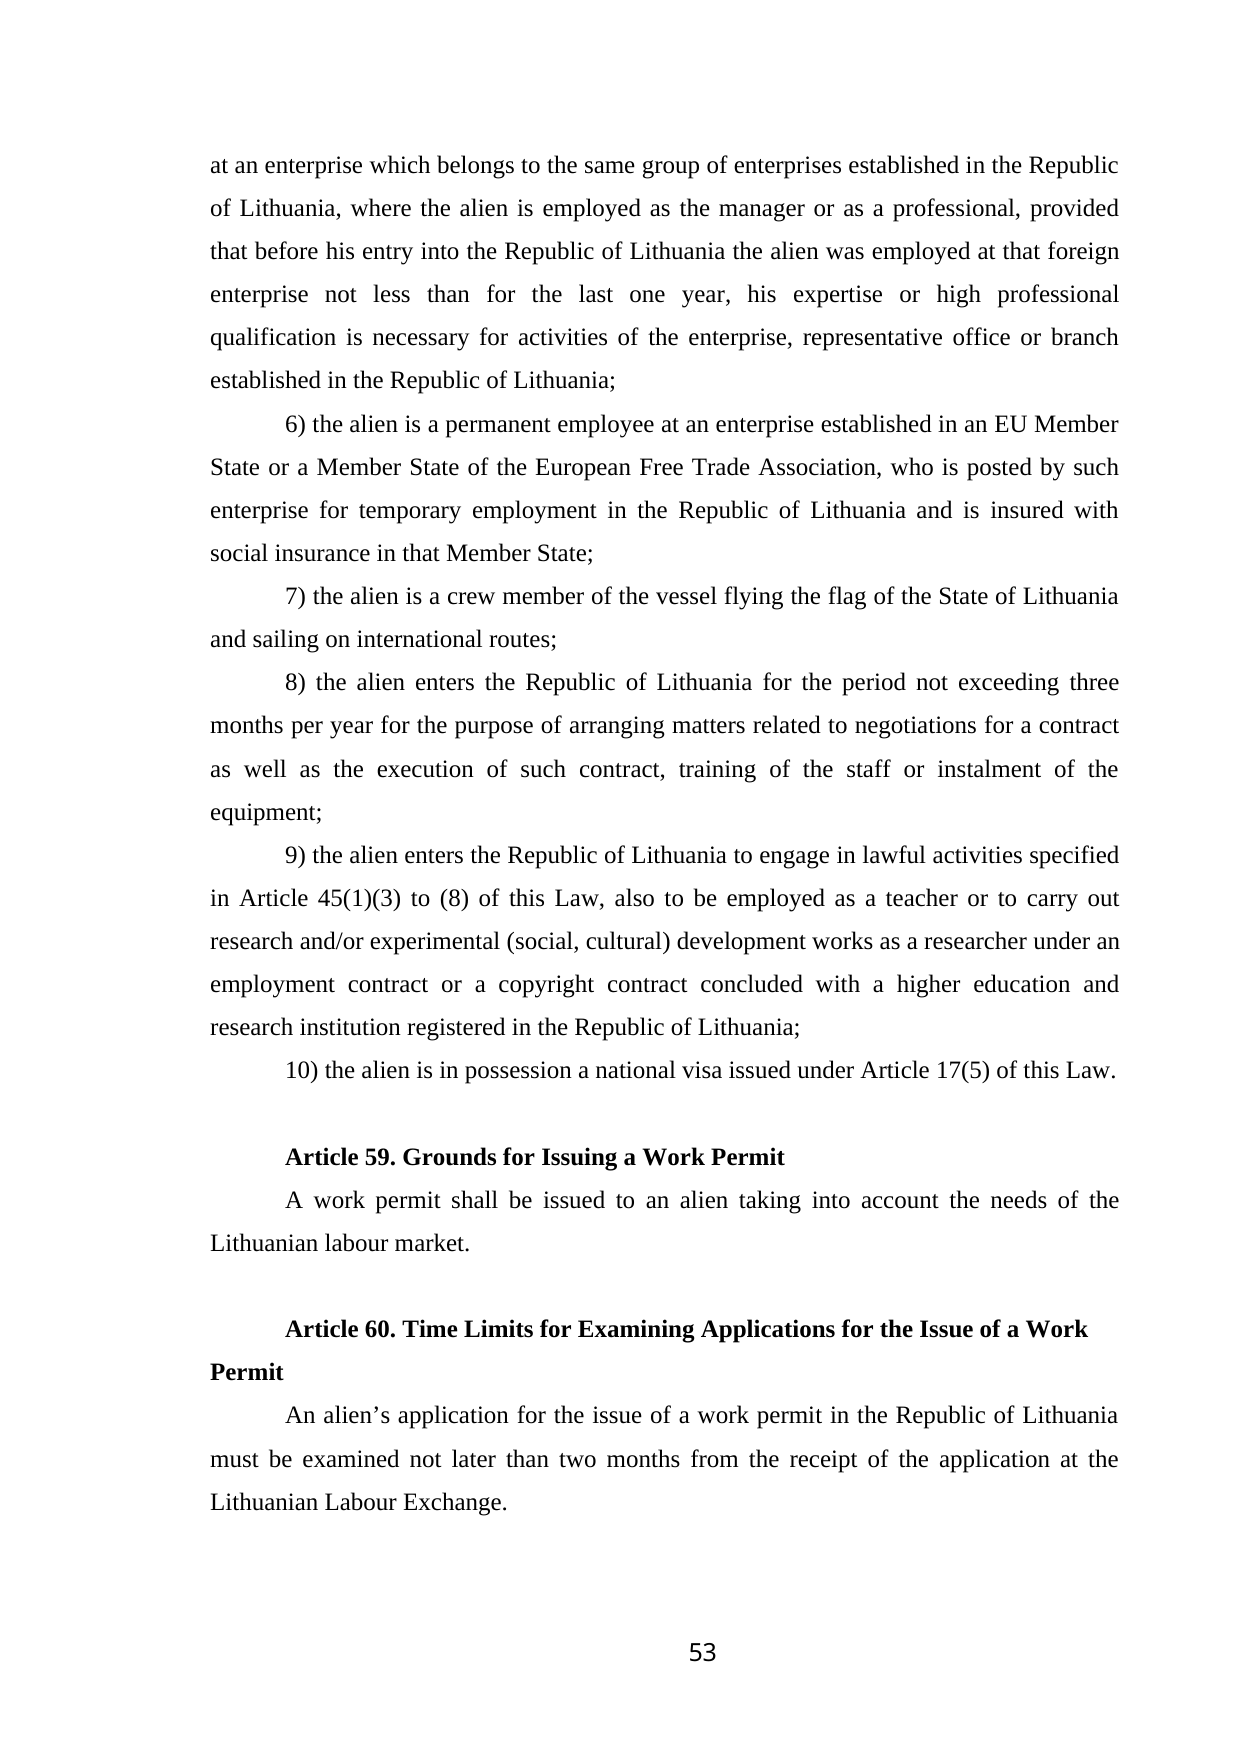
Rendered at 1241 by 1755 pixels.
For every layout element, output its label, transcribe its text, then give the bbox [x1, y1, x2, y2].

text An alien’s application for the issue of a work permit in the Republic of Lithuania must be examined not later than two months from the receipt of the application at the Lithuanian Labour Exchange. [210, 1401, 1120, 1516]
text A work permit shall be issued to an alien taking into account the needs of the Lithuanian labour market. [210, 1185, 1120, 1257]
text 10) the alien is in possession a national visa issued under Article 17(5) of this Law. [210, 1056, 1120, 1084]
text at an enterprise which belongs to the same group of enterprises established in the Republic of Lithuania, where the alien is employed as the manager or as a professional, provided that before his entry into the Republic of Lithuania the alien was employed at that foreign enterprise not less than for the last one year, his expertise or high professional qualification is necessary for activities of the enterprise, representative office or branch established in the Republic of Lithuania; [210, 150, 1120, 394]
text 8) the alien enters the Republic of Lithuania for the period not exceeding three months per year for the purpose of arranging matters related to negotiations for a contract as well as the execution of such contract, training of the staff or instalment of the equipment; [210, 667, 1120, 826]
text 7) the alien is a crew member of the vessel flying the flag of the State of Lithuania and sailing on international routes; [210, 581, 1120, 653]
text Article 59. Grounds for Issuing a Work Permit [210, 1142, 1120, 1171]
text 9) the alien enters the Republic of Lithuania to engage in lawful activities specified in Article 45(1)(3) to (8) of this Law, also to be employed as a teacher or to carry out research and/or experimental (social, cultural) development works as a researcher under an employment contract or a copyright contract concluded with a higher education and research institution registered in the Republic of Lithuania; [210, 840, 1120, 1041]
text 6) the alien is a permanent employee at an enterprise established in an EU Member State or a Member State of the European Free Trade Association, who is posted by such enterprise for temporary employment in the Republic of Lithuania and is insured with social insurance in that Member State; [210, 409, 1120, 567]
text Article 60. Time Limits for Examining Applications for the Issue of a Work Permit [210, 1314, 1120, 1386]
